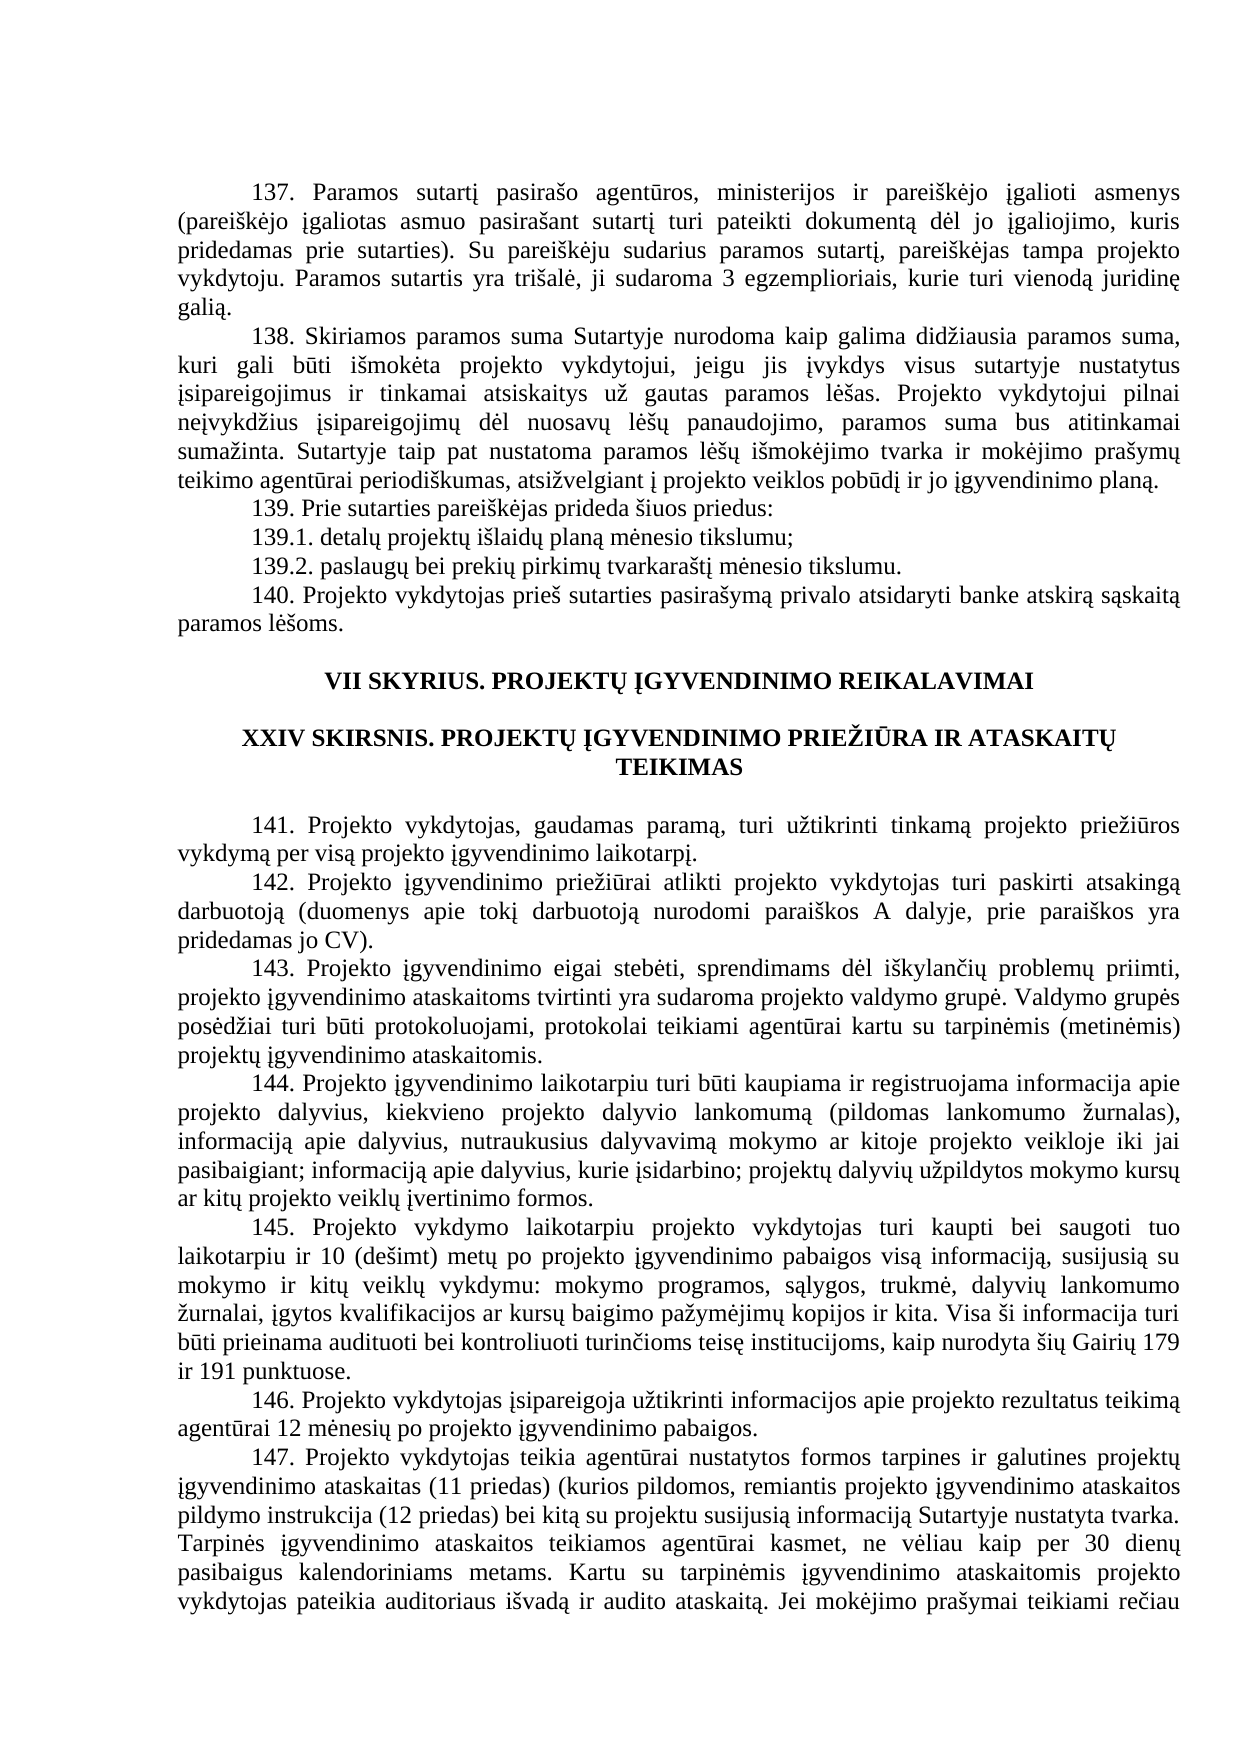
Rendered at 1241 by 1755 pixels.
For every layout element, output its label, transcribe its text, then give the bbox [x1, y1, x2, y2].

text 142. Projekto įgyvendinimo priežiūrai atlikti projekto vykdytojas turi paskirti atsakingą darbuotoją (duomenys apie tokį darbuotoją nurodomi paraiškos A dalyje, prie paraiškos yra pridedamas jo CV). [177, 867, 1181, 953]
text 144. Projekto įgyvendinimo laikotarpiu turi būti kaupiama ir registruojama informacija apie projekto dalyvius, kiekvieno projekto dalyvio lankomumą (pildomas lankomumo žurnalas), informaciją apie dalyvius, nutraukusius dalyvavimą mokymo ar kitoje projekto veikloje iki jai pasibaigiant; informaciją apie dalyvius, kurie įsidarbino; projektų dalyvių užpildytos mokymo kursų ar kitų projekto veiklų įvertinimo formos. [177, 1068, 1181, 1212]
text 139.1. detalų projektų išlaidų planą mėnesio tikslumu; [177, 522, 1181, 551]
text XXIV SKIRSNIS. PROJEKTŲ ĮGYVENDINIMO PRIEŽIŪRA IR ATASKAITŲ TEIKIMAS [177, 723, 1181, 781]
text 146. Projekto vykdytojas įsipareigoja užtikrinti informacijos apie projekto rezultatus teikimą agentūrai 12 mėnesių po projekto įgyvendinimo pabaigos. [177, 1385, 1181, 1442]
text 138. Skiriamos paramos suma Sutartyje nurodoma kaip galima didžiausia paramos suma, kuri gali būti išmokėta projekto vykdytojui, jeigu jis įvykdys visus sutartyje nustatytus įsipareigojimus ir tinkamai atsiskaitys už gautas paramos lėšas. Projekto vykdytojui pilnai neįvykdžius įsipareigojimų dėl nuosavų lėšų panaudojimo, paramos suma bus atitinkamai sumažinta. Sutartyje taip pat nustatoma paramos lėšų išmokėjimo tvarka ir mokėjimo prašymų teikimo agentūrai periodiškumas, atsižvelgiant į projekto veiklos pobūdį ir jo įgyvendinimo planą. [177, 321, 1181, 493]
text 141. Projekto vykdytojas, gaudamas paramą, turi užtikrinti tinkamą projekto priežiūros vykdymą per visą projekto įgyvendinimo laikotarpį. [177, 810, 1181, 867]
text 145. Projekto vykdymo laikotarpiu projekto vykdytojas turi kaupti bei saugoti tuo laikotarpiu ir 10 (dešimt) metų po projekto įgyvendinimo pabaigos visą informaciją, susijusią su mokymo ir kitų veiklų vykdymu: mokymo programos, sąlygos, trukmė, dalyvių lankomumo žurnalai, įgytos kvalifikacijos ar kursų baigimo pažymėjimų kopijos ir kita. Visa ši informacija turi būti prieinama audituoti bei kontroliuoti turinčioms teisę institucijoms, kaip nurodyta šių Gairių 179 ir 191 punktuose. [177, 1212, 1181, 1385]
text 137. Paramos sutartį pasirašo agentūros, ministerijos ir pareiškėjo įgalioti asmenys (pareiškėjo įgaliotas asmuo pasirašant sutartį turi pateikti dokumentą dėl jo įgaliojimo, kuris pridedamas prie sutarties). Su pareiškėju sudarius paramos sutartį, pareiškėjas tampa projekto vykdytoju. Paramos sutartis yra trišalė, ji sudaroma 3 egzemplioriais, kurie turi vienodą juridinę galią. [177, 177, 1181, 321]
text 139. Prie sutarties pareiškėjas prideda šiuos priedus: [177, 493, 1181, 522]
text 139.2. paslaugų bei prekių pirkimų tvarkaraštį mėnesio tikslumu. [177, 551, 1181, 580]
text VII SKYRIUS. PROJEKTŲ ĮGYVENDINIMO REIKALAVIMAI [177, 666, 1181, 695]
text 140. Projekto vykdytojas prieš sutarties pasirašymą privalo atsidaryti banke atskirą sąskaitą paramos lėšoms. [177, 580, 1181, 637]
text 147. Projekto vykdytojas teikia agentūrai nustatytos formos tarpines ir galutines projektų įgyvendinimo ataskaitas (11 priedas) (kurios pildomos, remiantis projekto įgyvendinimo ataskaitos pildymo instrukcija (12 priedas) bei kitą su projektu susijusią informaciją Sutartyje nustatyta tvarka. Tarpinės įgyvendinimo ataskaitos teikiamos agentūrai kasmet, ne vėliau kaip per 30 dienų pasibaigus kalendoriniams metams. Kartu su tarpinėmis įgyvendinimo ataskaitomis projekto vykdytojas pateikia auditoriaus išvadą ir audito ataskaitą. Jei mokėjimo prašymai teikiami rečiau [177, 1442, 1181, 1615]
text 143. Projekto įgyvendinimo eigai stebėti, sprendimams dėl iškylančių problemų priimti, projekto įgyvendinimo ataskaitoms tvirtinti yra sudaroma projekto valdymo grupė. Valdymo grupės posėdžiai turi būti protokoluojami, protokolai teikiami agentūrai kartu su tarpinėmis (metinėmis) projektų įgyvendinimo ataskaitomis. [177, 953, 1181, 1068]
